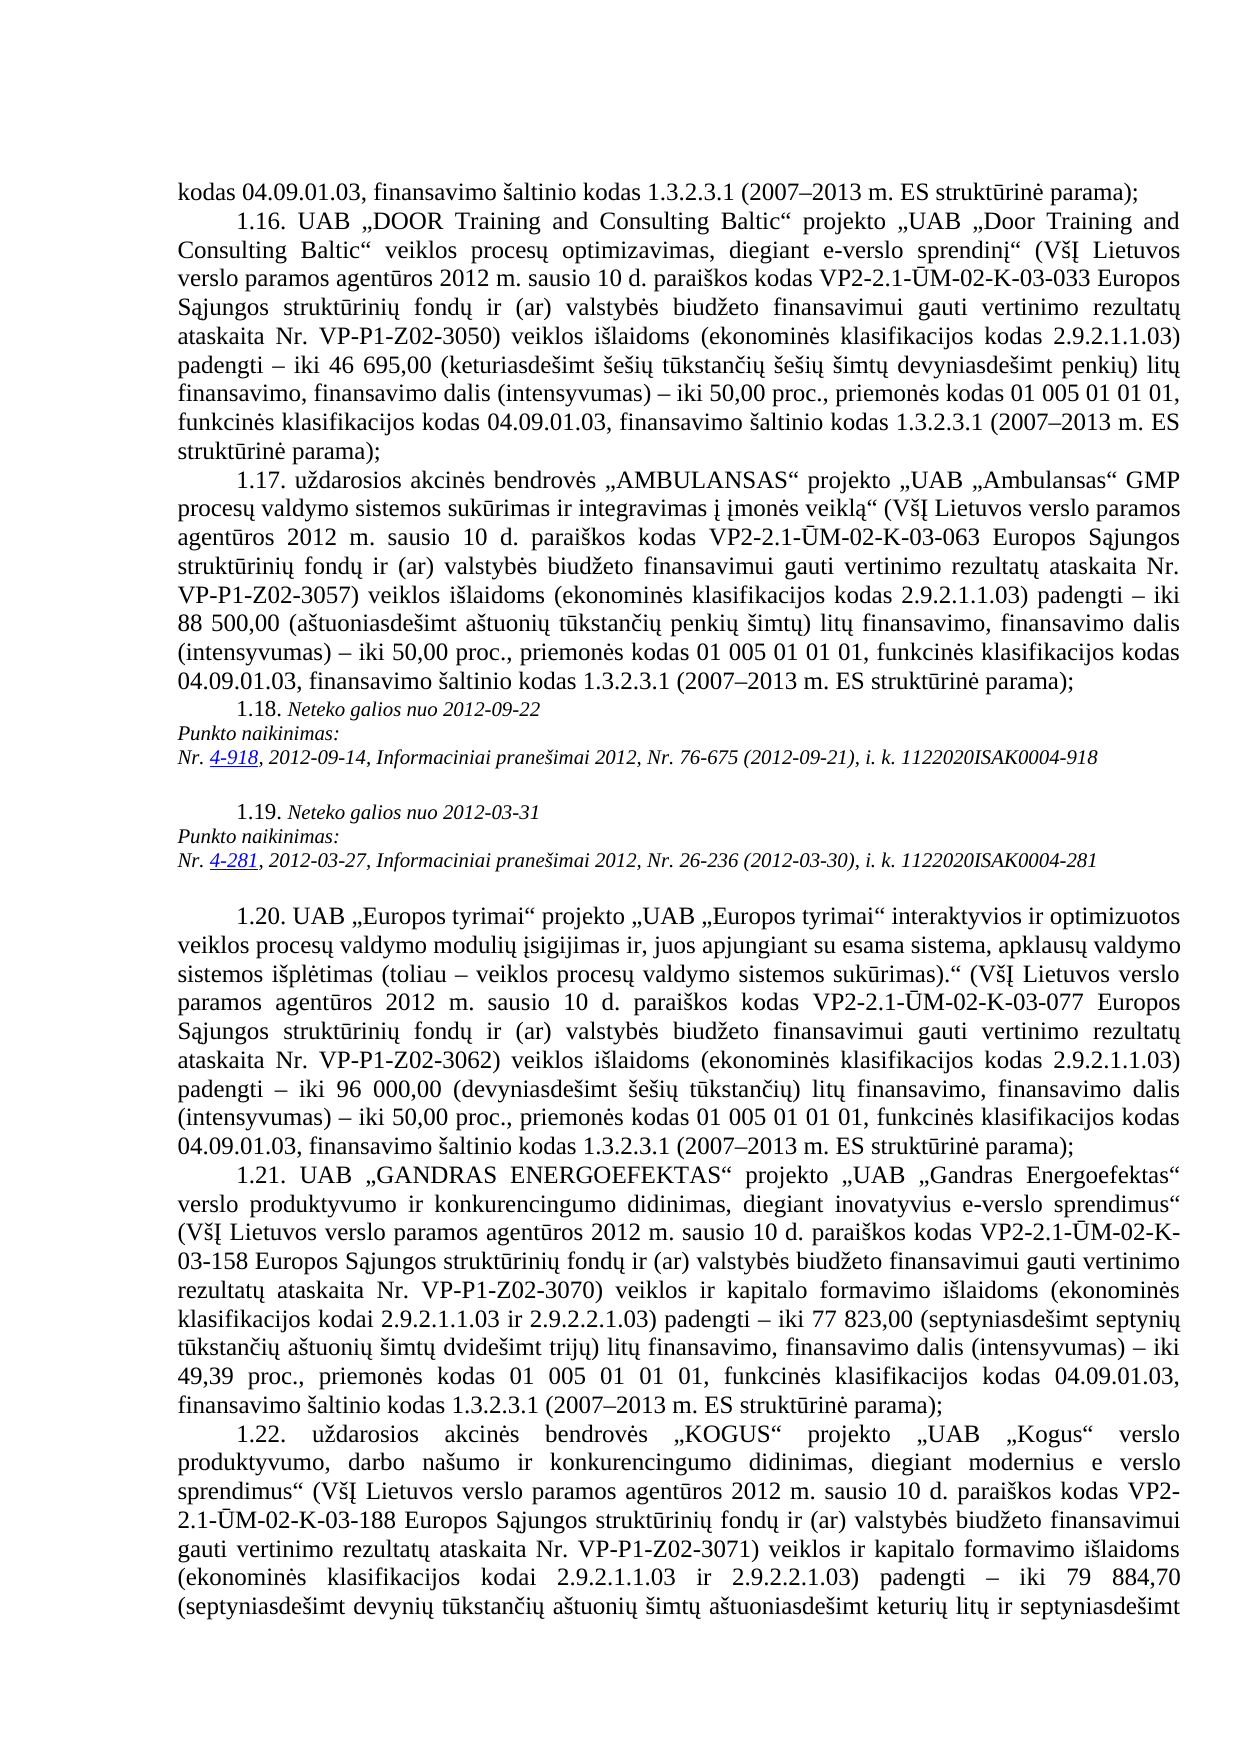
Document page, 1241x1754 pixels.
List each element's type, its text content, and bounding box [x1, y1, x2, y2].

text Punkto naikinimas: [177, 824, 1181, 848]
text Nr. 4-918, 2012-09-14, Informaciniai pranešimai 2012, Nr. 76-675 (2012-09-21), i. k. 1122020ISAK0004-918 [177, 745, 1181, 769]
text 1.17. uždarosios akcinės bendrovės „AMBULANSAS“ projekto „UAB „Ambulansas“ GMP procesų valdymo sistemos sukūrimas ir integravimas į įmonės veiklą“ (VšĮ Lietuvos verslo paramos agentūros 2012 m. sausio 10 d. paraiškos kodas VP2-2.1-ŪM-02-K-03-063 Europos Sąjungos struktūrinių fondų ir (ar) valstybės biudžeto finansavimui gauti vertinimo rezultatų ataskaita Nr. VP-P1-Z02-3057) veiklos išlaidoms (ekonominės klasifikacijos kodas 2.9.2.1.1.03) padengti – iki 88 500,00 (aštuoniasdešimt aštuonių tūkstančių penkių šimtų) litų finansavimo, finansavimo dalis (intensyvumas) – iki 50,00 proc., priemonės kodas 01 005 01 01 01, funkcinės klasifikacijos kodas 04.09.01.03, finansavimo šaltinio kodas 1.3.2.3.1 (2007–2013 m. ES struktūrinė parama); [177, 465, 1181, 695]
text 1.20. UAB „Europos tyrimai“ projekto „UAB „Europos tyrimai“ interaktyvios ir optimizuotos veiklos procesų valdymo modulių įsigijimas ir, juos apjungiant su esama sistema, apklausų valdymo sistemos išplėtimas (toliau – veiklos procesų valdymo sistemos sukūrimas).“ (VšĮ Lietuvos verslo paramos agentūros 2012 m. sausio 10 d. paraiškos kodas VP2-2.1-ŪM-02-K-03-077 Europos Sąjungos struktūrinių fondų ir (ar) valstybės biudžeto finansavimui gauti vertinimo rezultatų ataskaita Nr. VP-P1-Z02-3062) veiklos išlaidoms (ekonominės klasifikacijos kodas 2.9.2.1.1.03) padengti – iki 96 000,00 (devyniasdešimt šešių tūkstančių) litų finansavimo, finansavimo dalis (intensyvumas) – iki 50,00 proc., priemonės kodas 01 005 01 01 01, funkcinės klasifikacijos kodas 04.09.01.03, finansavimo šaltinio kodas 1.3.2.3.1 (2007–2013 m. ES struktūrinė parama); [177, 901, 1181, 1160]
text kodas 04.09.01.03, finansavimo šaltinio kodas 1.3.2.3.1 (2007–2013 m. ES struktūrinė parama); [177, 177, 1181, 206]
text 1.19. Neteko galios nuo 2012-03-31 [177, 798, 1181, 824]
text 1.16. UAB „DOOR Training and Consulting Baltic“ projekto „UAB „Door Training and Consulting Baltic“ veiklos procesų optimizavimas, diegiant e-verslo sprendinį“ (VšĮ Lietuvos verslo paramos agentūros 2012 m. sausio 10 d. paraiškos kodas VP2-2.1-ŪM-02-K-03-033 Europos Sąjungos struktūrinių fondų ir (ar) valstybės biudžeto finansavimui gauti vertinimo rezultatų ataskaita Nr. VP-P1-Z02-3050) veiklos išlaidoms (ekonominės klasifikacijos kodas 2.9.2.1.1.03) padengti – iki 46 695,00 (keturiasdešimt šešių tūkstančių šešių šimtų devyniasdešimt penkių) litų finansavimo, finansavimo dalis (intensyvumas) – iki 50,00 proc., priemonės kodas 01 005 01 01 01, funkcinės klasifikacijos kodas 04.09.01.03, finansavimo šaltinio kodas 1.3.2.3.1 (2007–2013 m. ES struktūrinė parama); [177, 206, 1181, 465]
text 1.21. UAB „GANDRAS ENERGOEFEKTAS“ projekto „UAB „Gandras Energoefektas“ verslo produktyvumo ir konkurencingumo didinimas, diegiant inovatyvius e-verslo sprendimus“ (VšĮ Lietuvos verslo paramos agentūros 2012 m. sausio 10 d. paraiškos kodas VP2-2.1-ŪM-02-K-03-158 Europos Sąjungos struktūrinių fondų ir (ar) valstybės biudžeto finansavimui gauti vertinimo rezultatų ataskaita Nr. VP-P1-Z02-3070) veiklos ir kapitalo formavimo išlaidoms (ekonominės klasifikacijos kodai 2.9.2.1.1.03 ir 2.9.2.2.1.03) padengti – iki 77 823,00 (septyniasdešimt septynių tūkstančių aštuonių šimtų dvidešimt trijų) litų finansavimo, finansavimo dalis (intensyvumas) – iki 49,39 proc., priemonės kodas 01 005 01 01 01, funkcinės klasifikacijos kodas 04.09.01.03, finansavimo šaltinio kodas 1.3.2.3.1 (2007–2013 m. ES struktūrinė parama); [177, 1160, 1181, 1419]
text Nr. 4-281, 2012-03-27, Informaciniai pranešimai 2012, Nr. 26-236 (2012-03-30), i. k. 1122020ISAK0004-281 [177, 848, 1181, 872]
text Punkto naikinimas: [177, 721, 1181, 745]
text 1.22. uždarosios akcinės bendrovės „KOGUS“ projekto „UAB „Kogus“ verslo produktyvumo, darbo našumo ir konkurencingumo didinimas, diegiant modernius e verslo sprendimus“ (VšĮ Lietuvos verslo paramos agentūros 2012 m. sausio 10 d. paraiškos kodas VP2-2.1-ŪM-02-K-03-188 Europos Sąjungos struktūrinių fondų ir (ar) valstybės biudžeto finansavimui gauti vertinimo rezultatų ataskaita Nr. VP-P1-Z02-3071) veiklos ir kapitalo formavimo išlaidoms (ekonominės klasifikacijos kodai 2.9.2.1.1.03 ir 2.9.2.2.1.03) padengti – iki 79 884,70 (septyniasdešimt devynių tūkstančių aštuonių šimtų aštuoniasdešimt keturių litų ir septyniasdešimt [177, 1419, 1181, 1620]
text 1.18. Neteko galios nuo 2012-09-22 [177, 695, 1181, 721]
